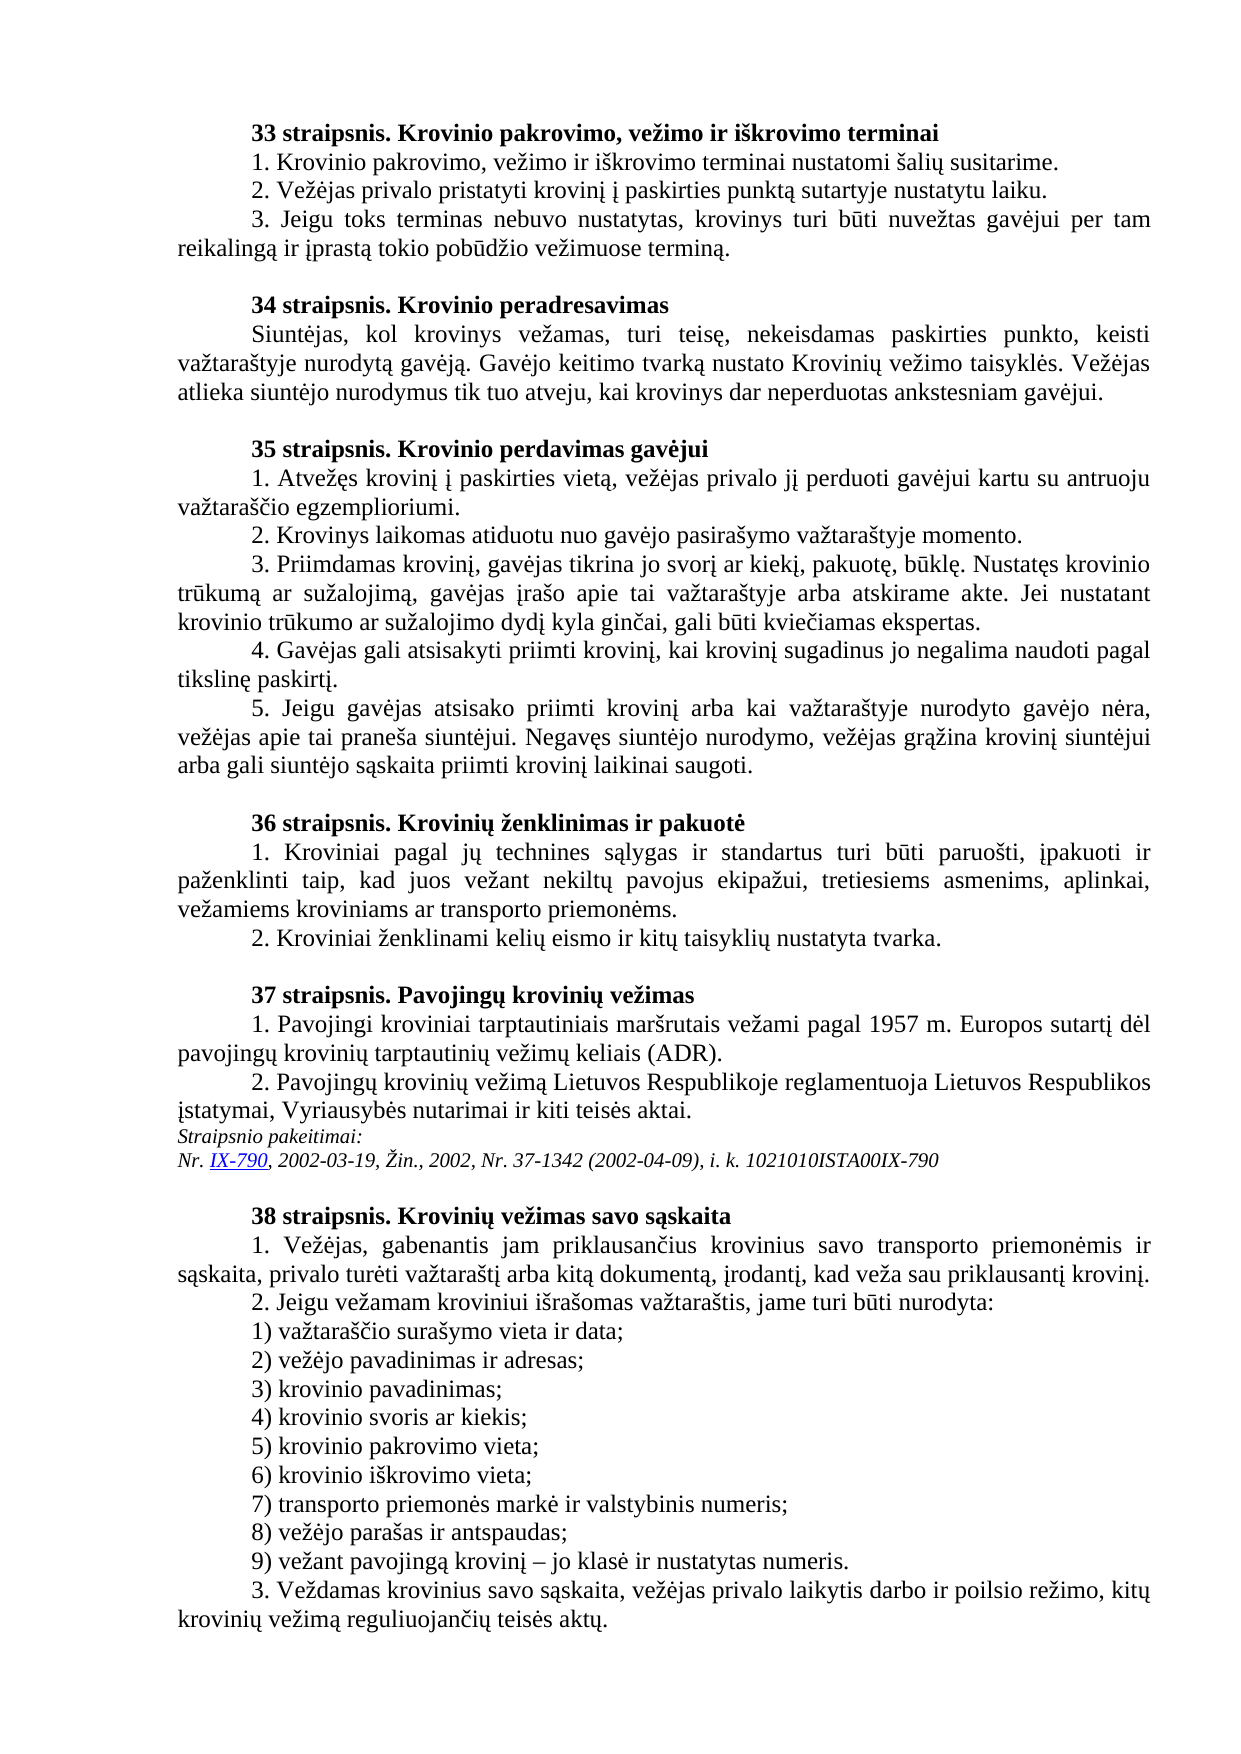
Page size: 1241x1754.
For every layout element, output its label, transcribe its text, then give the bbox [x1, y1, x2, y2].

text 33 straipsnis. Krovinio pakrovimo, vežimo ir iškrovimo terminai [177, 118, 1152, 147]
text 5) krovinio pakrovimo vieta; [177, 1431, 1152, 1460]
text 38 straipsnis. Krovinių vežimas savo sąskaita [177, 1201, 1152, 1230]
text 1. Pavojingi kroviniai tarptautiniais maršrutais vežami pagal 1957 m. Europos sutartį dėl pavojingų krovinių tarptautinių vežimų keliais (ADR). [177, 1009, 1152, 1067]
text 1. Atvežęs krovinį į paskirties vietą, vežėjas privalo jį perduoti gavėjui kartu su antruoju važtaraščio egzemplioriumi. [177, 463, 1152, 521]
text Nr. IX-790, 2002-03-19, Žin., 2002, Nr. 37-1342 (2002-04-09), i. k. 1021010ISTA00IX-790 [177, 1148, 1152, 1172]
text 7) transporto priemonės markė ir valstybinis numeris; [177, 1489, 1152, 1517]
text 2. Krovinys laikomas atiduotu nuo gavėjo pasirašymo važtaraštyje momento. [177, 521, 1152, 549]
text Straipsnio pakeitimai: [177, 1124, 1152, 1148]
text 4) krovinio svoris ar kiekis; [177, 1402, 1152, 1431]
text 5. Jeigu gavėjas atsisako priimti krovinį arba kai važtaraštyje nurodyto gavėjo nėra, vežėjas apie tai praneša siuntėjui. Negavęs siuntėjo nurodymo, vežėjas grąžina krovinį siuntėjui arba gali siuntėjo sąskaita priimti krovinį laikinai saugoti. [177, 693, 1152, 779]
text 1. Kroviniai pagal jų technines sąlygas ir standartus turi būti paruošti, įpakuoti ir paženklinti taip, kad juos vežant nekiltų pavojus ekipažui, tretiesiems asmenims, aplinkai, vežamiems kroviniams ar transporto priemonėms. [177, 837, 1152, 923]
text 9) vežant pavojingą krovinį – jo klasė ir nustatytas numeris. [177, 1546, 1152, 1575]
text Siuntėjas, kol krovinys vežamas, turi teisę, nekeisdamas paskirties punkto, keisti važtaraštyje nurodytą gavėją. Gavėjo keitimo tvarką nustato Krovinių vežimo taisyklės. Vežėjas atlieka siuntėjo nurodymus tik tuo atveju, kai krovinys dar neperduotas ankstesniam gavėjui. [177, 319, 1152, 406]
text 3) krovinio pavadinimas; [177, 1374, 1152, 1402]
text 2. Jeigu vežamam kroviniui išrašomas važtaraštis, jame turi būti nurodyta: [177, 1287, 1152, 1316]
text 37 straipsnis. Pavojingų krovinių vežimas [177, 981, 1152, 1009]
text 6) krovinio iškrovimo vieta; [177, 1460, 1152, 1489]
text 2) vežėjo pavadinimas ir adresas; [177, 1345, 1152, 1374]
text 1) važtaraščio surašymo vieta ir data; [177, 1316, 1152, 1345]
text 3. Priimdamas krovinį, gavėjas tikrina jo svorį ar kiekį, pakuotę, būklę. Nustatęs krovinio trūkumą ar sužalojimą, gavėjas įrašo apie tai važtaraštyje arba atskirame akte. Jei nustatant krovinio trūkumo ar sužalojimo dydį kyla ginčai, gali būti kviečiamas ekspertas. [177, 549, 1152, 636]
text 2. Vežėjas privalo pristatyti krovinį į paskirties punktą sutartyje nustatytu laiku. [177, 176, 1152, 204]
text 2. Pavojingų krovinių vežimą Lietuvos Respublikoje reglamentuoja Lietuvos Respublikos įstatymai, Vyriausybės nutarimai ir kiti teisės aktai. [177, 1067, 1152, 1124]
text 3. Jeigu toks terminas nebuvo nustatytas, krovinys turi būti nuvežtas gavėjui per tam reikalingą ir įprastą tokio pobūdžio vežimuose terminą. [177, 204, 1152, 262]
text 8) vežėjo parašas ir antspaudas; [177, 1517, 1152, 1546]
text 1. Vežėjas, gabenantis jam priklausančius krovinius savo transporto priemonėmis ir sąskaita, privalo turėti važtaraštį arba kitą dokumentą, įrodantį, kad veža sau priklausantį krovinį. [177, 1230, 1152, 1287]
text 2. Kroviniai ženklinami kelių eismo ir kitų taisyklių nustatyta tvarka. [177, 923, 1152, 952]
text 36 straipsnis. Krovinių ženklinimas ir pakuotė [177, 808, 1152, 837]
text 4. Gavėjas gali atsisakyti priimti krovinį, kai krovinį sugadinus jo negalima naudoti pagal tikslinę paskirtį. [177, 636, 1152, 693]
text 3. Veždamas krovinius savo sąskaita, vežėjas privalo laikytis darbo ir poilsio režimo, kitų krovinių vežimą reguliuojančių teisės aktų. [177, 1575, 1152, 1632]
text 1. Krovinio pakrovimo, vežimo ir iškrovimo terminai nustatomi šalių susitarime. [177, 147, 1152, 176]
text 34 straipsnis. Krovinio peradresavimas [177, 291, 1152, 319]
text 35 straipsnis. Krovinio perdavimas gavėjui [177, 434, 1152, 463]
